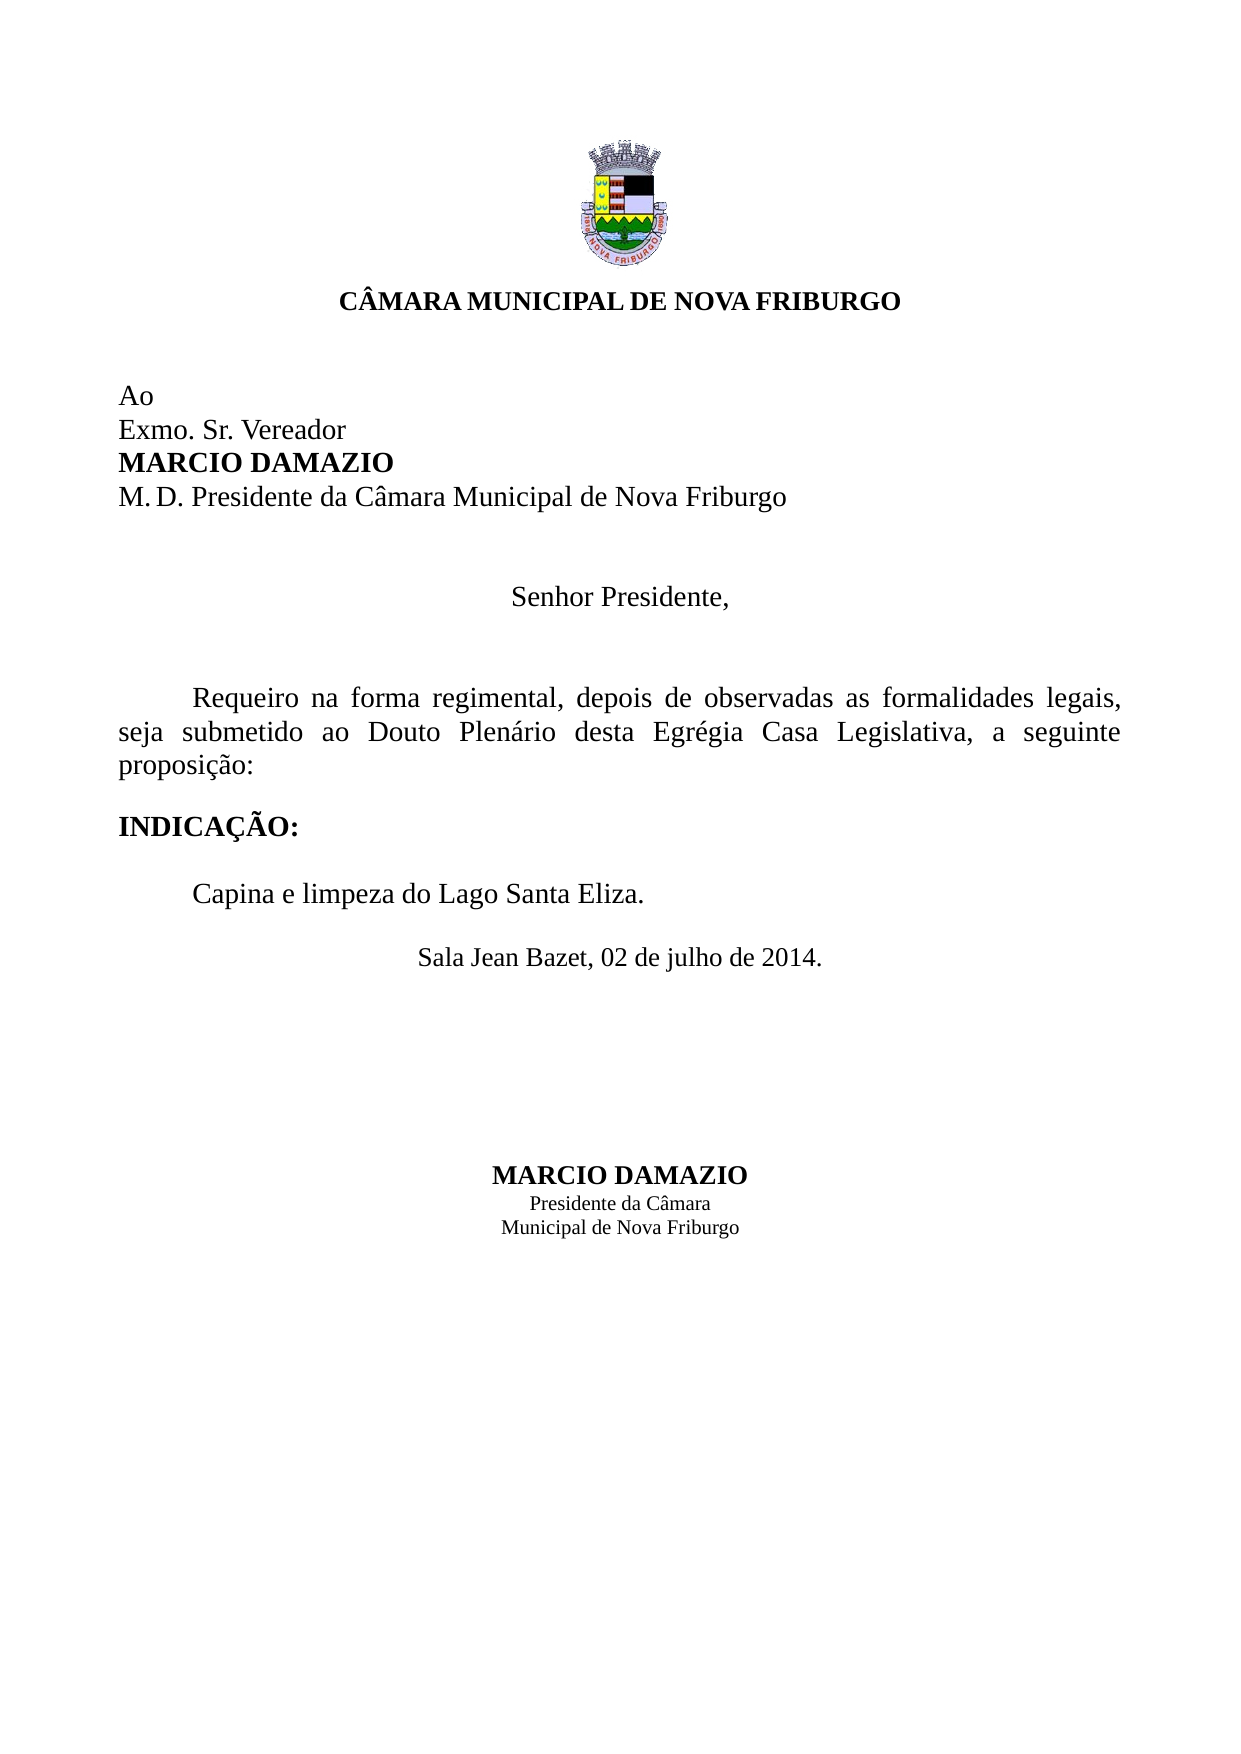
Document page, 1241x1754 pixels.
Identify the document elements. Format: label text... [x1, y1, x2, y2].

picture [566, 127, 674, 276]
text Requeiro na forma regimental, depois de observadas as formalidades legais, seja submetido ao Douto Plenário desta Egrégia Casa Legislativa, a seguinte proposição: [118, 680, 1122, 781]
text Municipal de Nova Friburgo [118, 1214, 1122, 1239]
text Exmo. Sr. Vereador [118, 412, 1122, 445]
text INDICAÇÃO: [118, 809, 1122, 843]
text Sala Jean Bazet, 02 de julho de 2014. [118, 941, 1122, 972]
text Presidente da Câmara [118, 1191, 1122, 1214]
text MARCIO DAMAZIO [118, 1159, 1122, 1191]
text Ao [118, 378, 1122, 412]
text MARCIO DAMAZIO [118, 445, 1122, 479]
text Capina e limpeza do Lago Santa Eliza. [118, 877, 1122, 910]
text CÂMARA MUNICIPAL DE NOVA FRIBURGO [118, 285, 1122, 316]
list D. Presidente da Câmara Municipal de Nova Friburgo [118, 479, 1122, 512]
text Senhor Presidente, [118, 579, 1122, 613]
